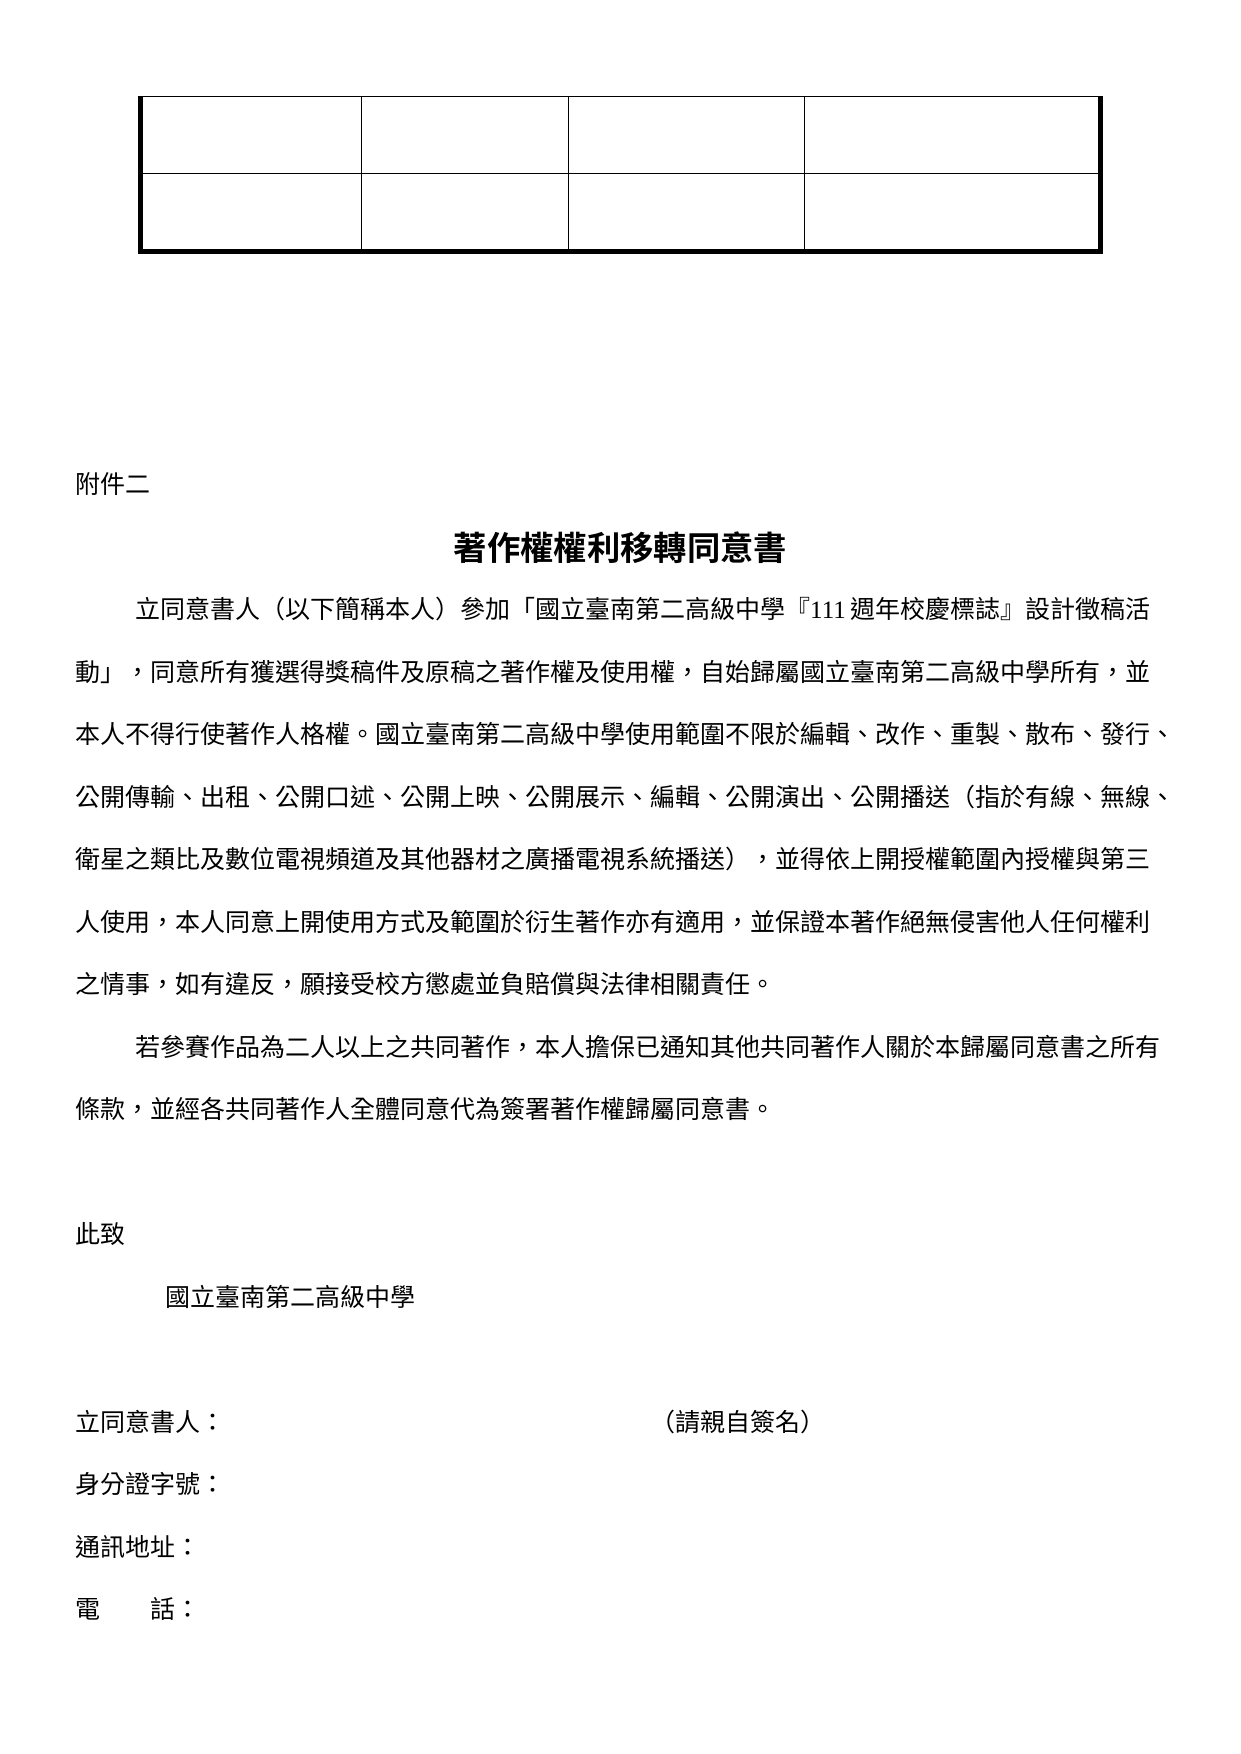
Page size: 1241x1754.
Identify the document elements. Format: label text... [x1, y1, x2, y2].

table_cell [143, 97, 361, 172]
text 國立臺南第二高級中學 [75, 1254, 1165, 1316]
text 若參賽作品為二人以上之共同著作，本人擔保已通知其他共同著作人關於本歸屬同意書之所有條款，並經各共同著作人全體同意代為簽署著作權歸屬同意書。 [75, 1004, 1165, 1129]
text 電 話： [75, 1566, 1165, 1629]
table_cell [143, 174, 361, 249]
table_cell [805, 174, 1098, 249]
text 著作權權利移轉同意書 [75, 504, 1165, 566]
text 立同意書人（以下簡稱本人）參加「國立臺南第二高級中學『111週年校慶標誌』設計徵稿活動」，同意所有獲選得獎稿件及原稿之著作權及使用權，自始歸屬國立臺南第二高級中學所有，並本人不得行使著作人格權。國立臺南第二高級中學使用範圍不限於編輯、改作、重製、散布、發行、公開傳輸、出租、公開口述、公開上映、公開展示、編輯、公開演出、公開播送（指於有線、無線、衛星之類比及數位電視頻道及其他器材之廣播電視系統播送），並得依上開授權範圍內授權與第三人使用，本人同意上開使用方式及範圍於衍生著作亦有適用，並保證本著作絕無侵害他人任何權利之情事，如有違反，願接受校方懲處並負賠償與法律相關責任。 [75, 566, 1165, 1004]
text 立同意書人： （請親自簽名） [75, 1379, 1165, 1441]
text 此致 [75, 1191, 1165, 1254]
table_cell [362, 174, 568, 249]
table_cell [362, 97, 568, 172]
text 附件二 [75, 441, 1165, 504]
text 通訊地址： [75, 1504, 1165, 1566]
text 身分證字號： [75, 1441, 1165, 1504]
table_cell [569, 174, 804, 249]
table_cell [569, 97, 804, 172]
table_cell [805, 97, 1098, 172]
